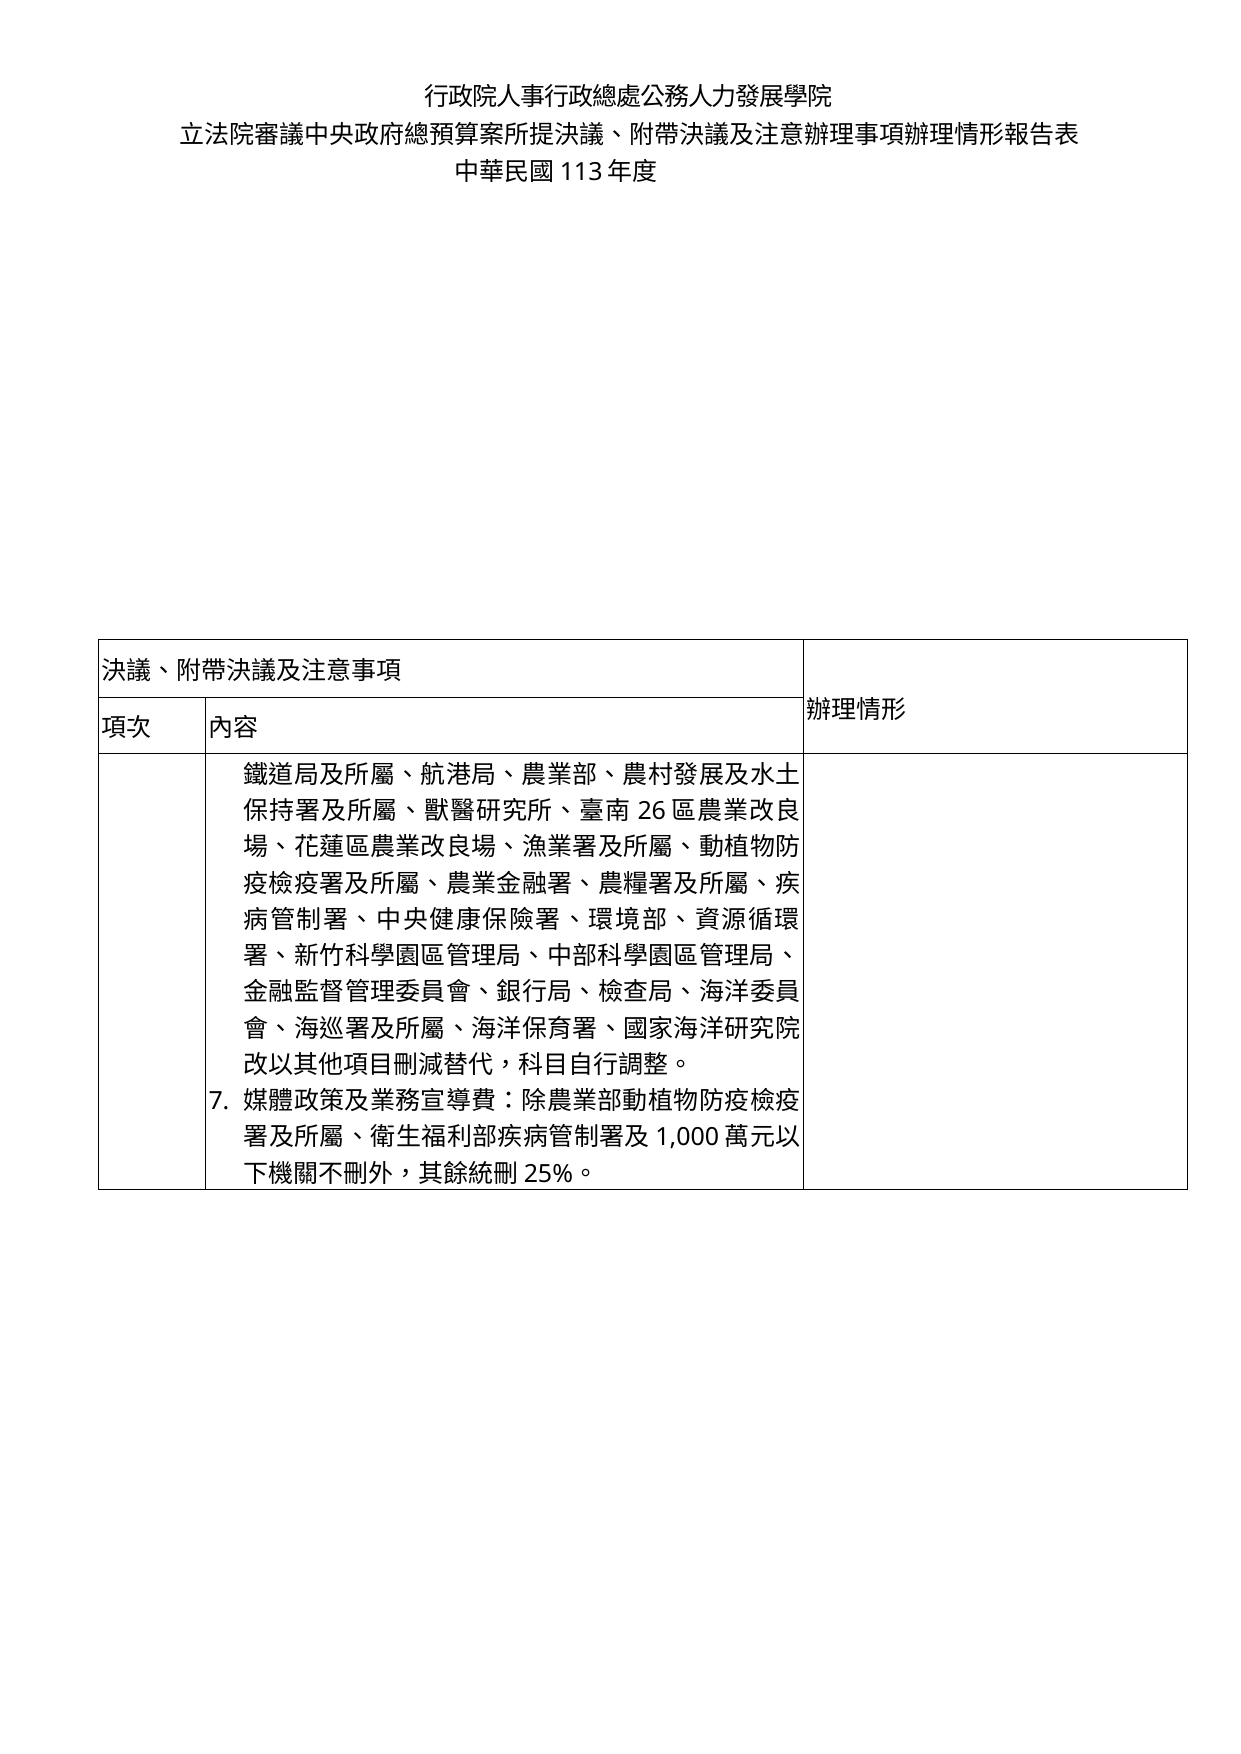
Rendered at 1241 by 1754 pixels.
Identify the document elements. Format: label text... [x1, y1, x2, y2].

table_cell 鐵道局及所屬、航港局、農業部、農村發展及水土保持署及所屬、獸醫研究所、臺南26區農業改良場、花蓮區農業改良場、漁業署及所屬、動植物防疫檢疫署及所屬、農業金融署、農糧署及所屬、疾病管制署、中央健康保險署、環境部、資源循環署、新竹科學園區管理局、中部科學園區管理局、金融監督管理委員會、銀行局、檢查局、海洋委員會、海巡署及所屬、海洋保育署、國家海洋研究院改以其他項目刪減替代，科目自行調整。 7. 媒體政策及業務宣導費：除農業部動植物防疫檢疫署及所屬、衛生福利部疾病管制署及1,000萬元以下機關不刪外，其餘統刪25%。 [206, 754, 803, 1189]
table_cell [804, 754, 1187, 1189]
table_header 決議、附帶決議及注意事項 [99, 640, 803, 697]
table_cell 項次 [99, 698, 205, 753]
table_cell 內容 [206, 698, 803, 753]
table_cell [99, 754, 205, 1189]
table_header 辦理情形 [804, 640, 1187, 753]
